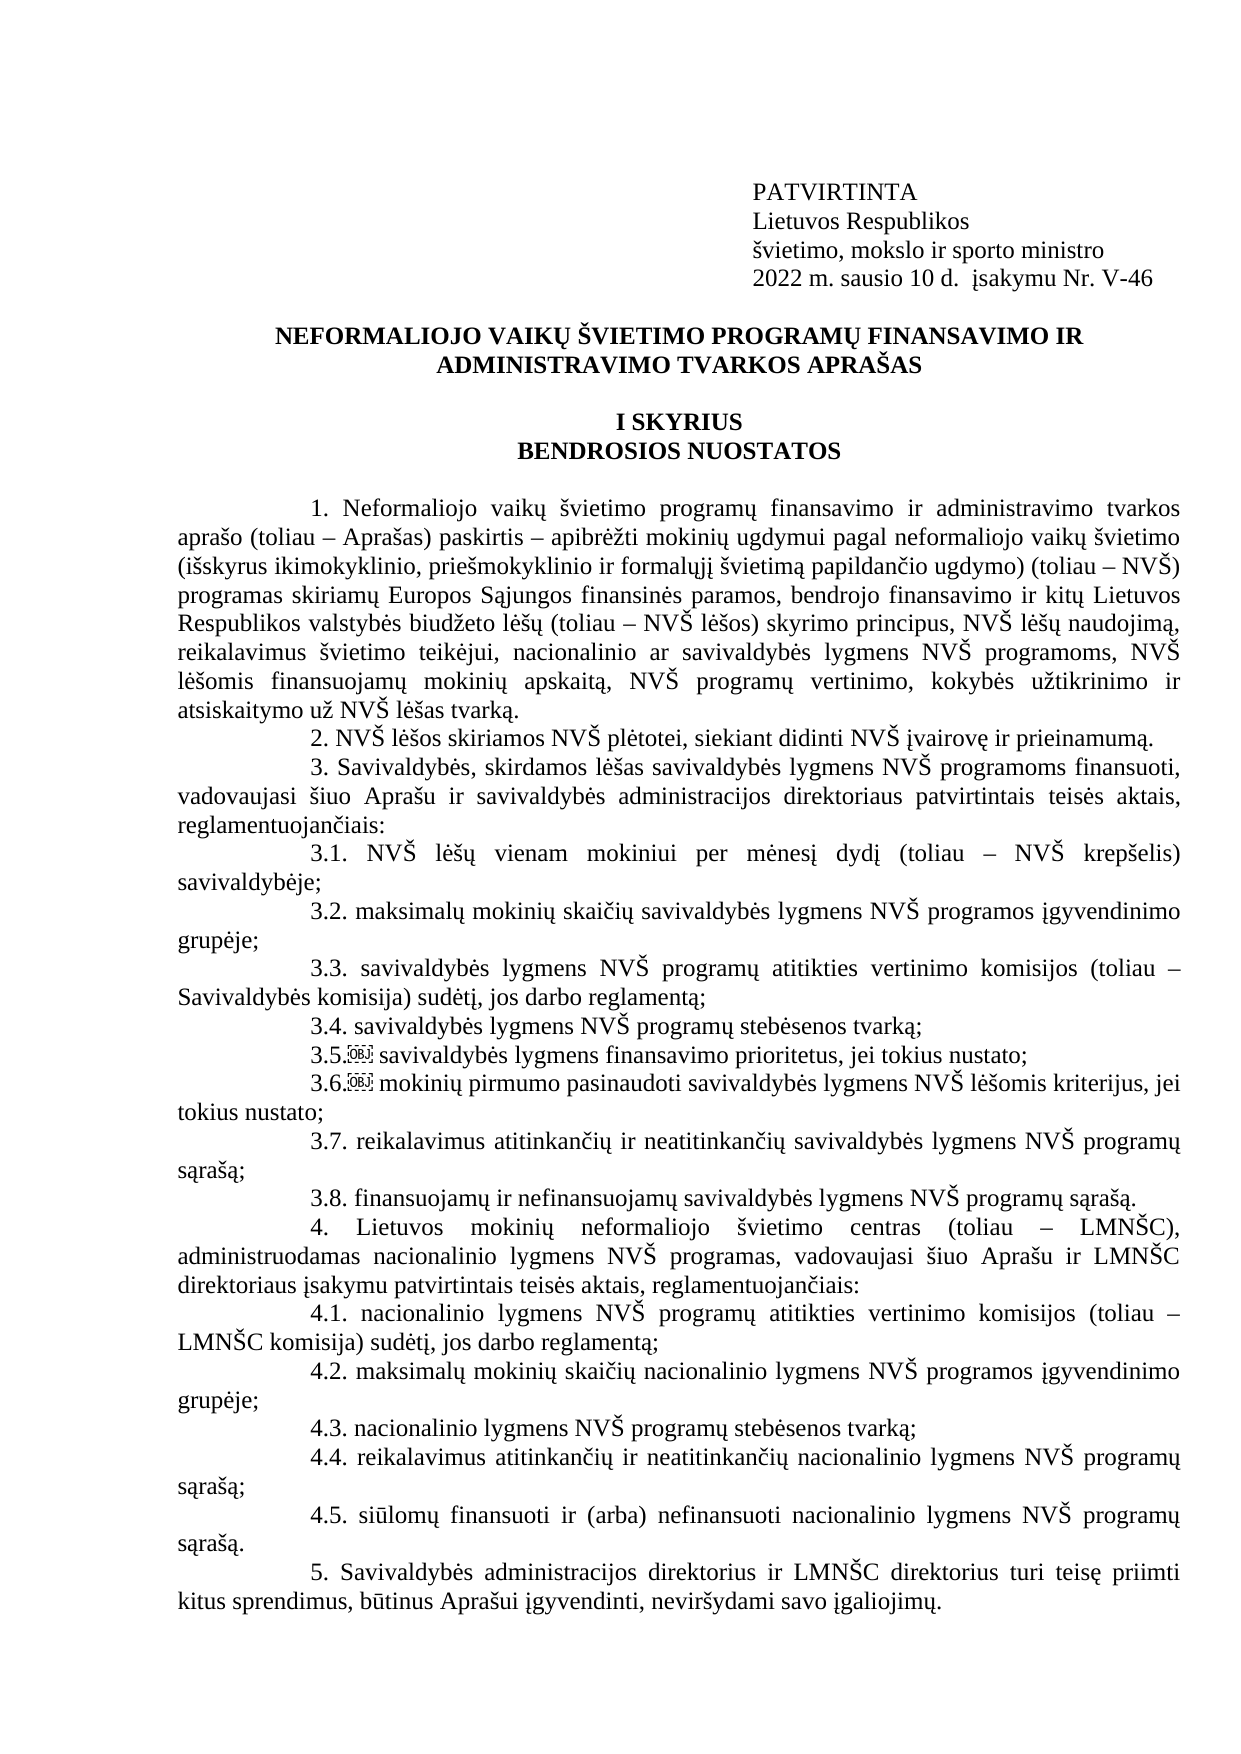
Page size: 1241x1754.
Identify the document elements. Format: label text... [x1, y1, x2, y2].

text 4.1. nacionalinio lygmens NVŠ programų atitikties vertinimo komisijos (toliau – LMNŠC komisija) sudėtį, jos darbo reglamentą; [177, 1298, 1181, 1356]
text I SKYRIUS [177, 407, 1181, 436]
text 3.4. savivaldybės lygmens NVŠ programų stebėsenos tvarką; [177, 1011, 1181, 1040]
text 2022 m. sausio 10 d. įsakymu Nr. V-46 [752, 263, 1181, 292]
text 3.6.￼ mokinių pirmumo pasinaudoti savivaldybės lygmens NVŠ lėšomis kriterijus, jei tokius nustato; [177, 1068, 1181, 1126]
text 4.3. nacionalinio lygmens NVŠ programų stebėsenos tvarką; [177, 1413, 1181, 1442]
text švietimo, mokslo ir sporto ministro [752, 235, 1181, 263]
text NEFORMALIOJO VAIKŲ ŠVIETIMO PROGRAMŲ FINANSAVIMO IR ADMINISTRAVIMO TVARKOS APRAŠAS [177, 321, 1181, 378]
text 4.2. maksimalų mokinių skaičių nacionalinio lygmens NVŠ programos įgyvendinimo grupėje; [177, 1356, 1181, 1413]
text 3.7. reikalavimus atitinkančių ir neatitinkančių savivaldybės lygmens NVŠ programų sąrašą; [177, 1126, 1181, 1183]
text Lietuvos Respublikos [752, 206, 1181, 235]
text PATVIRTINTA [752, 177, 1181, 206]
text 3.8. finansuojamų ir nefinansuojamų savivaldybės lygmens NVŠ programų sąrašą. [177, 1183, 1181, 1212]
text 4.5. siūlomų finansuoti ir (arba) nefinansuoti nacionalinio lygmens NVŠ programų sąrašą. [177, 1500, 1181, 1557]
text 5. Savivaldybės administracijos direktorius ir LMNŠC direktorius turi teisę priimti kitus sprendimus, būtinus Aprašui įgyvendinti, neviršydami savo įgaliojimų. [177, 1557, 1181, 1615]
text 4. Lietuvos mokinių neformaliojo švietimo centras (toliau – LMNŠC), administruodamas nacionalinio lygmens NVŠ programas, vadovaujasi šiuo Aprašu ir LMNŠC direktoriaus įsakymu patvirtintais teisės aktais, reglamentuojančiais: [177, 1212, 1181, 1298]
text 3.5.￼ savivaldybės lygmens finansavimo prioritetus, jei tokius nustato; [177, 1040, 1181, 1068]
text 1. Neformaliojo vaikų švietimo programų finansavimo ir administravimo tvarkos aprašo (toliau – Aprašas) paskirtis – apibrėžti mokinių ugdymui pagal neformaliojo vaikų švietimo (išskyrus ikimokyklinio, priešmokyklinio ir formalųjį švietimą papildančio ugdymo) (toliau – NVŠ) programas skiriamų Europos Sąjungos finansinės paramos, bendrojo finansavimo ir kitų Lietuvos Respublikos valstybės biudžeto lėšų (toliau – NVŠ lėšos) skyrimo principus, NVŠ lėšų naudojimą, reikalavimus švietimo teikėjui, nacionalinio ar savivaldybės lygmens NVŠ programoms, NVŠ lėšomis finansuojamų mokinių apskaitą, NVŠ programų vertinimo, kokybės užtikrinimo ir atsiskaitymo už NVŠ lėšas tvarką. [177, 493, 1181, 723]
text 3.3. savivaldybės lygmens NVŠ programų atitikties vertinimo komisijos (toliau – Savivaldybės komisija) sudėtį, jos darbo reglamentą; [177, 953, 1181, 1011]
text BENDROSIOS NUOSTATOS [177, 436, 1181, 465]
text 4.4. reikalavimus atitinkančių ir neatitinkančių nacionalinio lygmens NVŠ programų sąrašą; [177, 1442, 1181, 1500]
text 3. Savivaldybės, skirdamos lėšas savivaldybės lygmens NVŠ programoms finansuoti, vadovaujasi šiuo Aprašu ir savivaldybės administracijos direktoriaus patvirtintais teisės aktais, reglamentuojančiais: [177, 752, 1181, 838]
text 3.2. maksimalų mokinių skaičių savivaldybės lygmens NVŠ programos įgyvendinimo grupėje; [177, 896, 1181, 953]
text 2. NVŠ lėšos skiriamos NVŠ plėtotei, siekiant didinti NVŠ įvairovę ir prieinamumą. [177, 723, 1181, 752]
text 3.1. NVŠ lėšų vienam mokiniui per mėnesį dydį (toliau – NVŠ krepšelis) savivaldybėje; [177, 838, 1181, 896]
